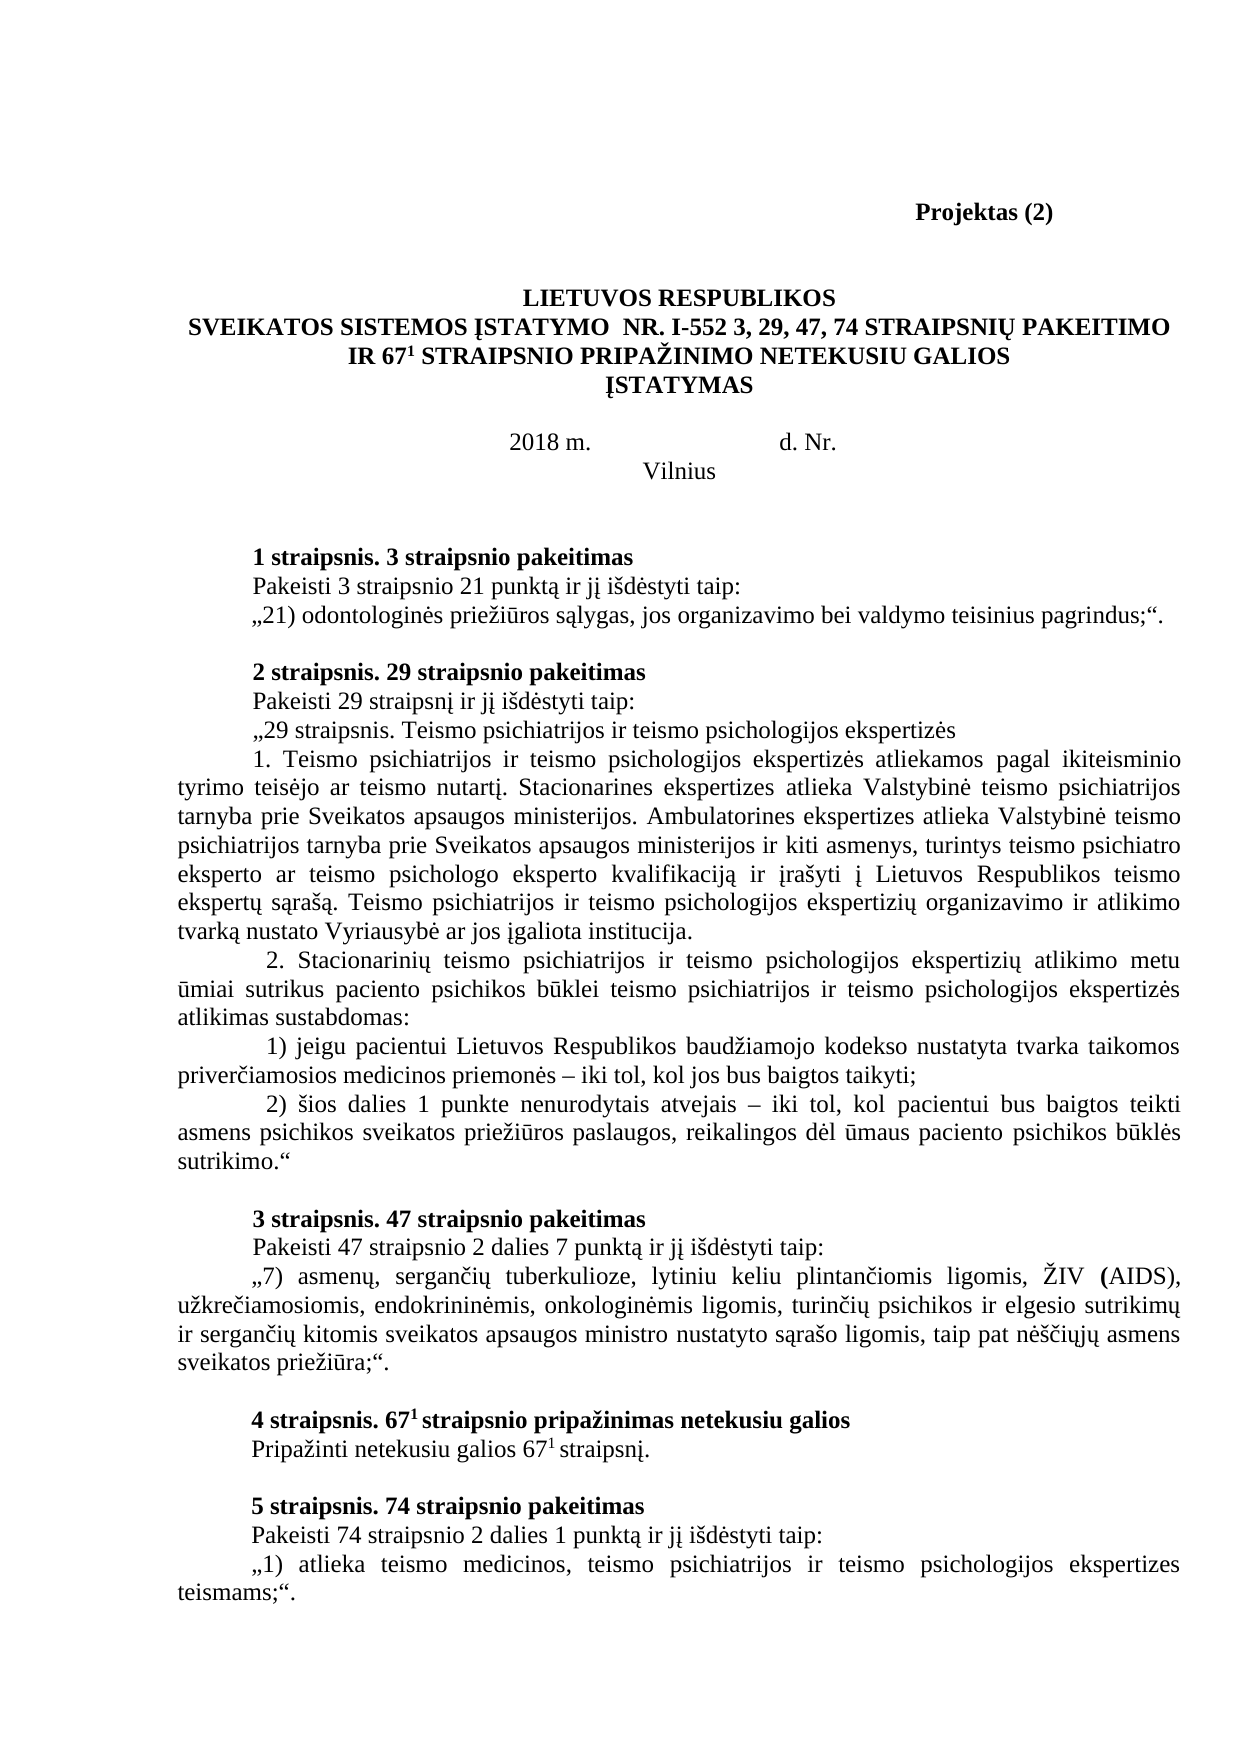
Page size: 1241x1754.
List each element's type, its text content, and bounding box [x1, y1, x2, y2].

text SVEIKATOS SISTEMOS ĮSTATYMO NR. I-552 3, 29, 47, 74 STRAIPSNIŲ PAKEITIMO IR 671 STRAIPSNIO PRIPAŽINIMO NETEKUSIU GALIOS [177, 312, 1181, 370]
text 1) jeigu pacientui Lietuvos Respublikos baudžiamojo kodekso nustatyta tvarka taikomos priverčiamosios medicinos priemonės – iki tol, kol jos bus baigtos taikyti; [177, 1031, 1181, 1089]
text 4 straipsnis. 671 straipsnio pripažinimas netekusiu galios [177, 1405, 1181, 1434]
text Vilnius [177, 456, 1181, 485]
text 1 straipsnis. 3 straipsnio pakeitimas [177, 542, 1181, 571]
text Pakeisti 47 straipsnio 2 dalies 7 punktą ir jį išdėstyti taip: [177, 1232, 1181, 1261]
text Pakeisti 3 straipsnio 21 punktą ir jį išdėstyti taip: [177, 571, 1181, 600]
text Pripažinti netekusiu galios 671 straipsnį. [177, 1434, 1181, 1462]
text „21) odontologinės priežiūros sąlygas, jos organizavimo bei valdymo teisinius pagrindus;“. [177, 600, 1181, 629]
text „29 straipsnis. Teismo psichiatrijos ir teismo psichologijos ekspertizės [177, 715, 1181, 744]
text Pakeisti 74 straipsnio 2 dalies 1 punktą ir jį išdėstyti taip: [177, 1520, 1181, 1549]
text 2. Stacionarinių teismo psichiatrijos ir teismo psichologijos ekspertizių atlikimo metu ūmiai sutrikus paciento psichikos būklei teismo psichiatrijos ir teismo psichologijos ekspertizės atlikimas sustabdomas: [177, 945, 1181, 1031]
text Projektas (2) [177, 197, 1181, 225]
text LIETUVOS RESPUBLIKOS [177, 283, 1181, 312]
text 3 straipsnis. 47 straipsnio pakeitimas [177, 1204, 1181, 1232]
text „1) atlieka teismo medicinos, teismo psichiatrijos ir teismo psichologijos ekspertizes teismams;“. [177, 1549, 1181, 1606]
text 5 straipsnis. 74 straipsnio pakeitimas [177, 1491, 1181, 1520]
text 2018 m. d. Nr. [177, 427, 1181, 456]
text 1. Teismo psichiatrijos ir teismo psichologijos ekspertizės atliekamos pagal ikiteisminio tyrimo teisėjo ar teismo nutartį. Stacionarines ekspertizes atlieka Valstybinė teismo psichiatrijos tarnyba prie Sveikatos apsaugos ministerijos. Ambulatorines ekspertizes atlieka Valstybinė teismo psichiatrijos tarnyba prie Sveikatos apsaugos ministerijos ir kiti asmenys, turintys teismo psichiatro eksperto ar teismo psichologo eksperto kvalifikaciją ir įrašyti į Lietuvos Respublikos teismo ekspertų sąrašą. Teismo psichiatrijos ir teismo psichologijos ekspertizių organizavimo ir atlikimo tvarką nustato Vyriausybė ar jos įgaliota institucija. [177, 744, 1181, 945]
text „7) asmenų, sergančių tuberkulioze, lytiniu keliu plintančiomis ligomis, ŽIV (AIDS), užkrečiamosiomis, endokrininėmis, onkologinėmis ligomis, turinčių psichikos ir elgesio sutrikimų ir sergančių kitomis sveikatos apsaugos ministro nustatyto sąrašo ligomis, taip pat nėščiųjų asmens sveikatos priežiūra;“. [177, 1261, 1181, 1376]
text ĮSTATYMAS [177, 370, 1181, 399]
text 2) šios dalies 1 punkte nenurodytais atvejais – iki tol, kol pacientui bus baigtos teikti asmens psichikos sveikatos priežiūros paslaugos, reikalingos dėl ūmaus paciento psichikos būklės sutrikimo.“ [177, 1089, 1181, 1175]
text 2 straipsnis. 29 straipsnio pakeitimas [177, 657, 1181, 686]
text Pakeisti 29 straipsnį ir jį išdėstyti taip: [177, 686, 1181, 715]
